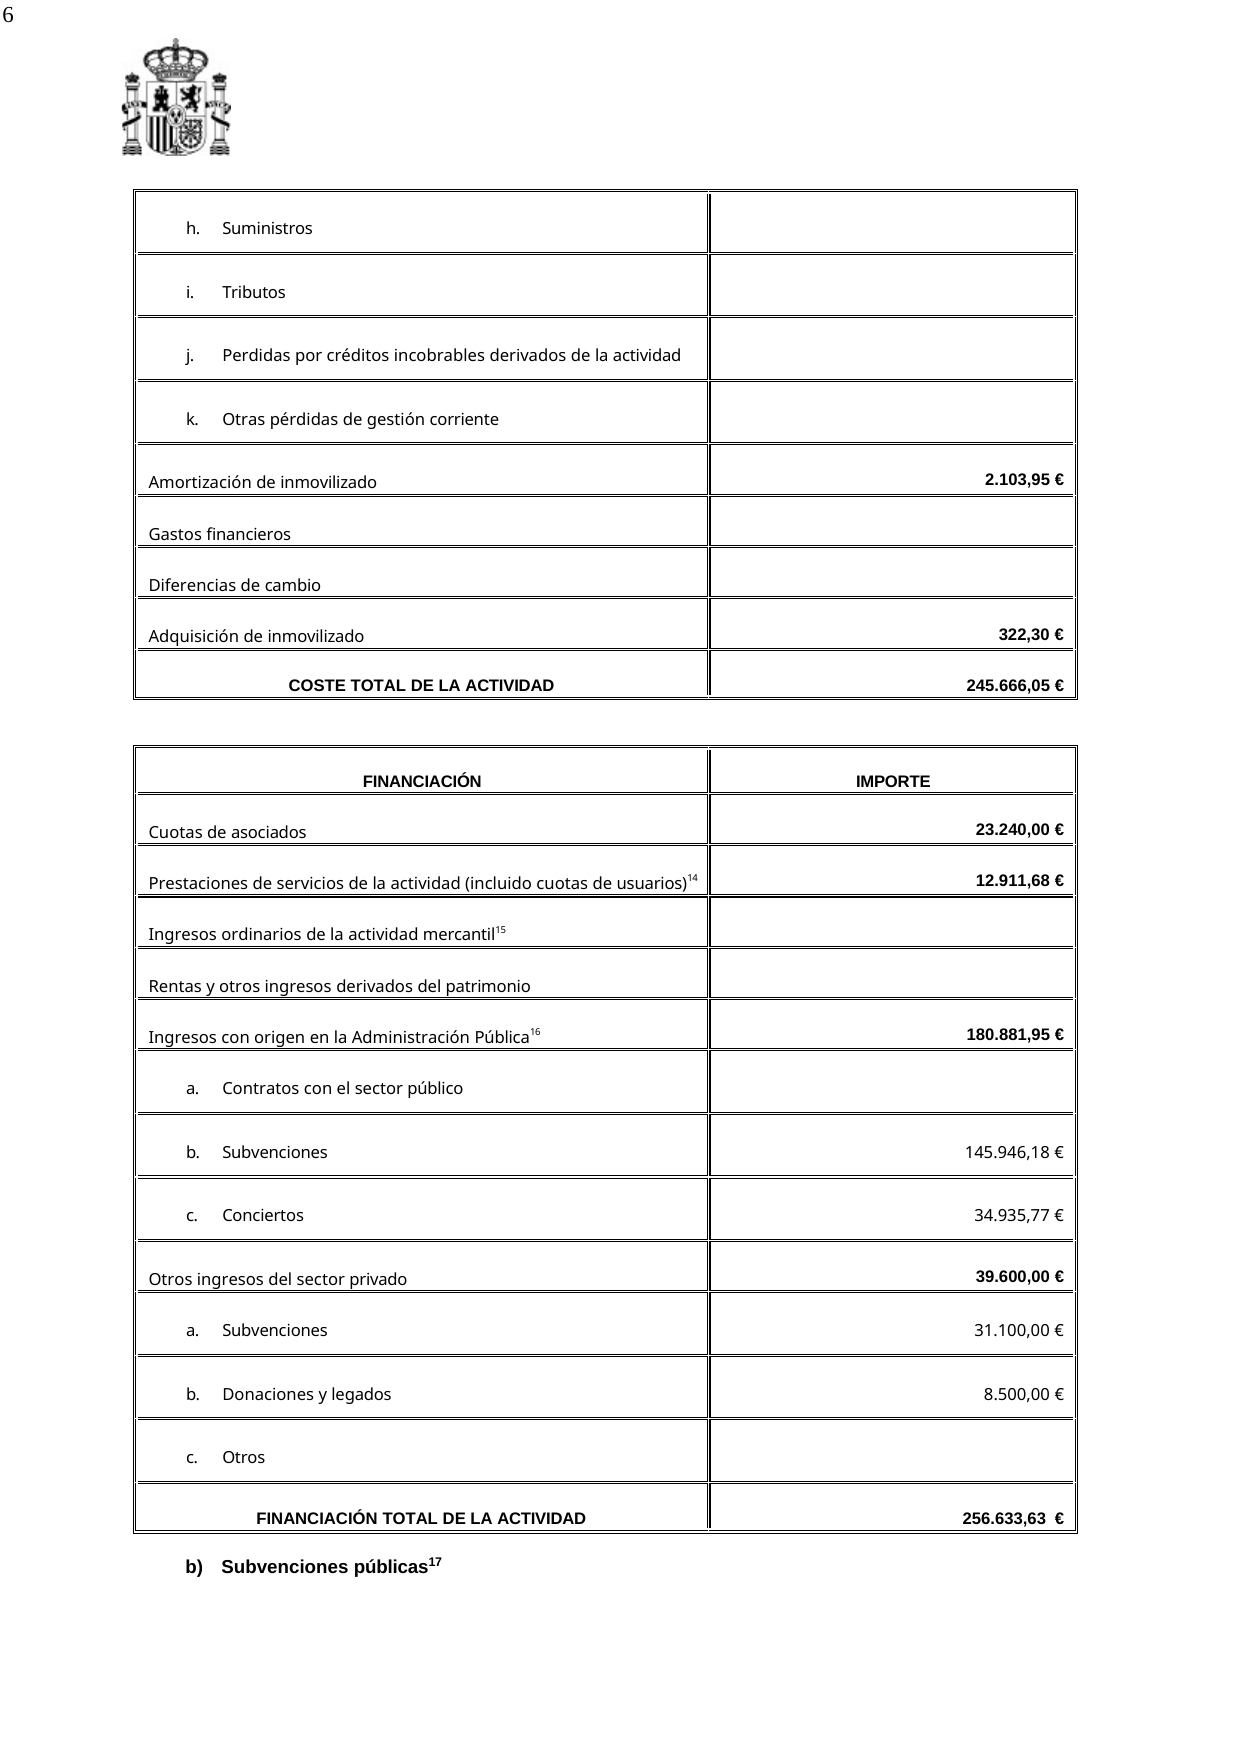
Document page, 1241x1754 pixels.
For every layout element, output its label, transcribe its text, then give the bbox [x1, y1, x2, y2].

table_cell [709, 1417, 1077, 1481]
table_cell a. Subvenciones [135, 1290, 709, 1354]
list Subvenciones públicas17 [185, 1554, 1186, 1577]
table_cell Gastos financieros [136, 494, 707, 545]
table_cell Ingresos con origen en la Administración Pública16 [135, 997, 709, 1048]
table_header h. Suministros [136, 190, 709, 252]
table_cell [709, 894, 1077, 946]
table_cell 256.633,63 € [709, 1481, 1075, 1530]
table_cell b. Donaciones y legados [136, 1354, 707, 1417]
table_cell i. Tributos [136, 252, 707, 315]
table_cell c. Otros [135, 1417, 709, 1481]
table_cell Cuotas de asociados [136, 792, 707, 843]
table_cell [711, 494, 1075, 545]
table_cell 23.240,00 € [711, 792, 1075, 843]
table_cell 2.103,95 € [709, 442, 1077, 493]
table_cell [709, 1048, 1077, 1112]
table_cell FINANCIACIÓN TOTAL DE LA ACTIVIDAD [136, 1481, 709, 1530]
table_cell [711, 252, 1075, 315]
table_cell 12.911,68 € [709, 843, 1077, 894]
table_cell Otros ingresos del sector privado [136, 1239, 707, 1290]
table_cell 145.946,18 € [711, 1112, 1075, 1175]
table_cell Prestaciones de servicios de la actividad (incluido cuotas de usuarios)14 [135, 843, 709, 894]
table_cell Rentas y otros ingresos derivados del patrimonio [136, 946, 707, 997]
table_cell [711, 545, 1075, 596]
table_cell c. Conciertos [135, 1175, 709, 1239]
table_cell 31.100,00 € [709, 1290, 1077, 1354]
table_cell b. Subvenciones [136, 1112, 707, 1175]
table_cell 180.881,95 € [709, 997, 1077, 1048]
table_cell k. Otras pérdidas de gestión corriente [136, 379, 707, 442]
table_cell 39.600,00 € [711, 1239, 1075, 1290]
table_cell Amortización de inmovilizado [135, 442, 709, 493]
table_cell Diferencias de cambio [136, 545, 707, 596]
table_cell [711, 946, 1075, 997]
table_cell 34.935,77 € [709, 1175, 1077, 1239]
table_header FINANCIACIÓN [135, 746, 709, 792]
table_header IMPORTE [709, 748, 1075, 792]
table_cell [709, 315, 1077, 379]
table_header [709, 192, 1075, 252]
table_cell a. Contratos con el sector público [135, 1048, 709, 1112]
table_cell [711, 379, 1075, 442]
table_cell j. Perdidas por créditos incobrables derivados de la actividad [135, 315, 709, 379]
table_cell 8.500,00 € [711, 1354, 1075, 1417]
table_cell Ingresos ordinarios de la actividad mercantil15 [135, 894, 709, 946]
picture [121, 38, 231, 156]
table_cell 245.666,05 € [709, 648, 1075, 697]
table_cell COSTE TOTAL DE LA ACTIVIDAD [136, 648, 709, 697]
table_cell 322,30 € [709, 596, 1077, 648]
table_cell Adquisición de inmovilizado [135, 596, 709, 648]
